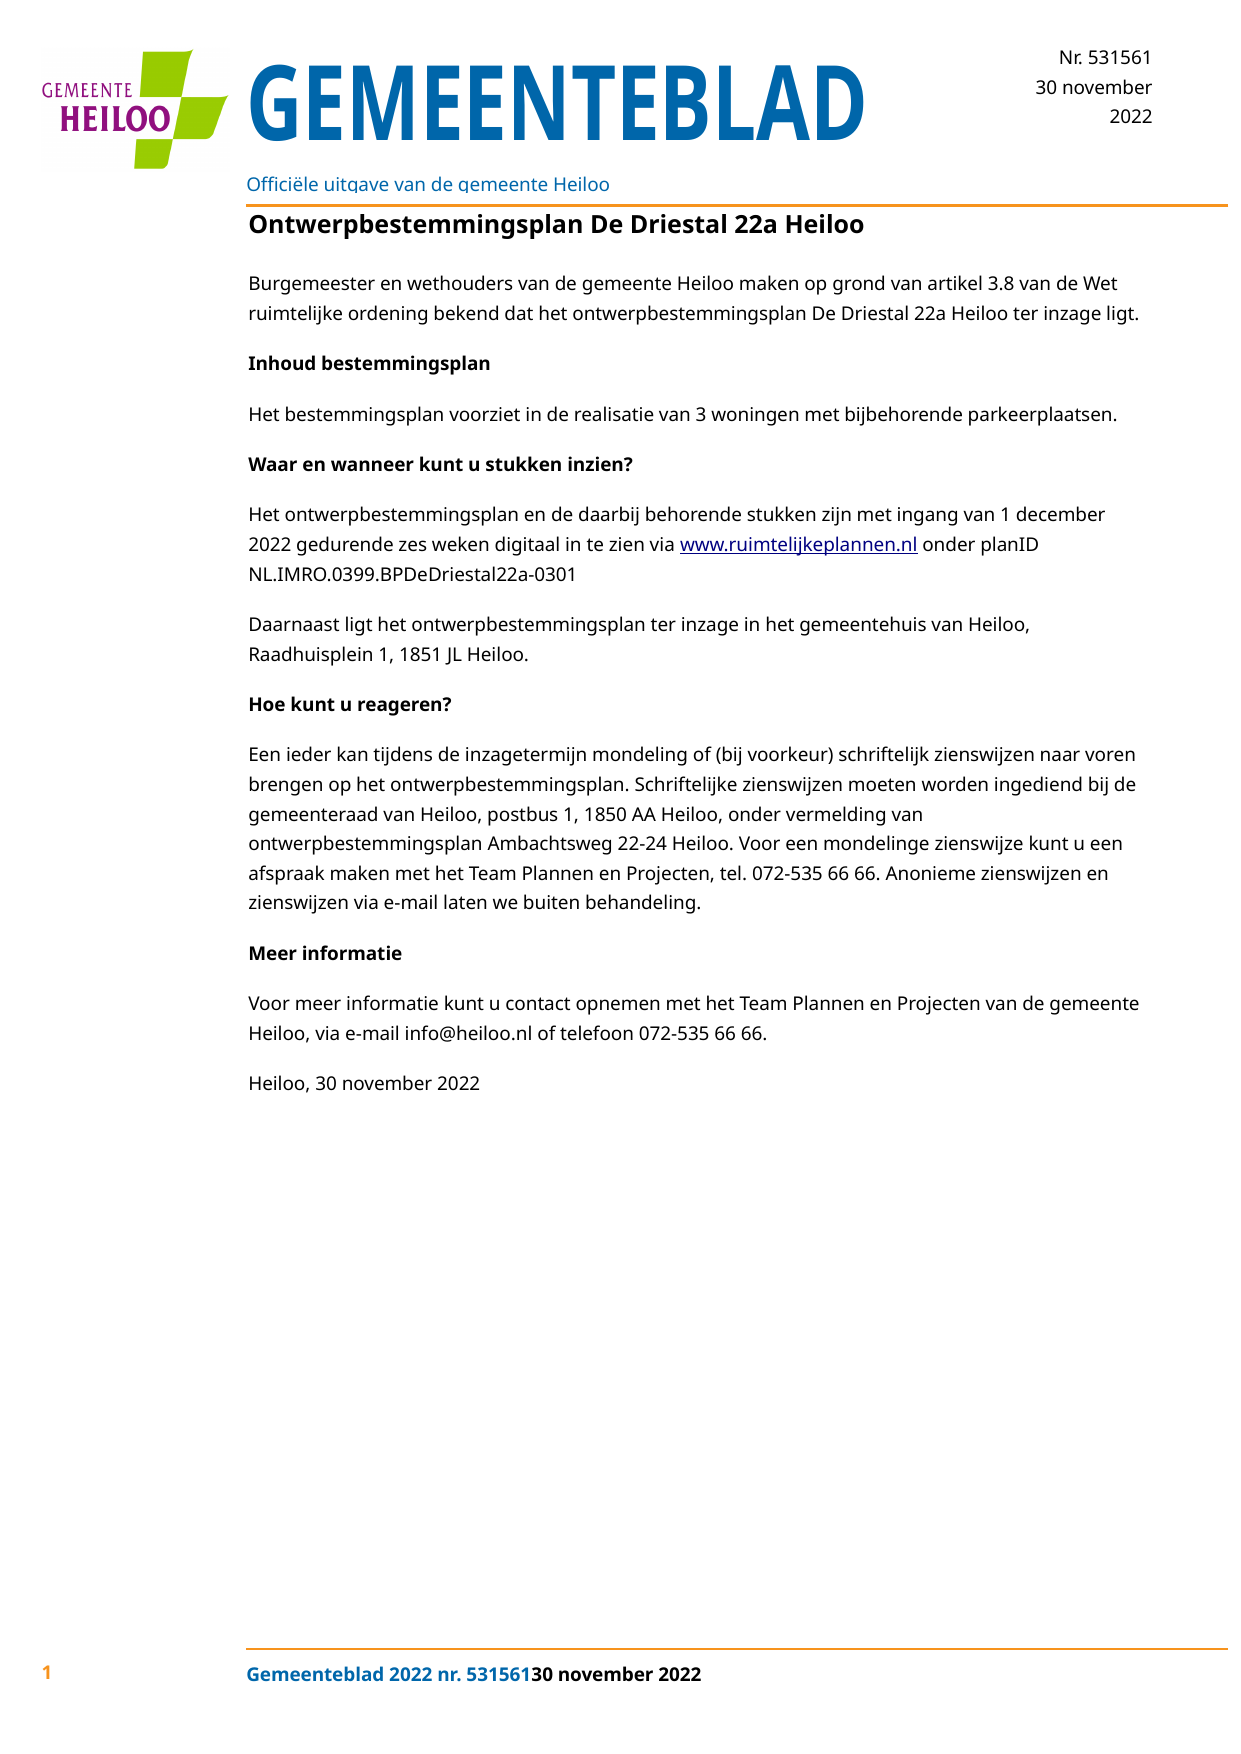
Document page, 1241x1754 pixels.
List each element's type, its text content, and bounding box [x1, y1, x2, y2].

text Meer informatie [248, 940, 1152, 966]
text Inhoud bestemmingsplan [248, 350, 1152, 376]
text Hoe kunt u reageren? [248, 691, 1152, 717]
text Heiloo, 30 november 2022 [248, 1070, 1152, 1096]
text Het bestemmingsplan voorziet in de realisatie van 3 woningen met bijbehorende parkeerplaatsen. [248, 401, 1152, 426]
text Ontwerpbestemmingsplan De Driestal 22a Heiloo [248, 207, 1152, 241]
text Voor meer informatie kunt u contact opnemen met het Team Plannen en Projecten van de gemeente Heiloo, via e-mail info@heiloo.nl of telefoon 072-535 66 66. [248, 990, 1152, 1046]
picture [41, 47, 231, 172]
text Het ontwerpbestemmingsplan en de daarbij behorende stukken zijn met ingang van 1 december 2022 gedurende zes weken digitaal in te zien via www.ruimtelijkeplannen.nl onder planID NL.IMRO.0399.BPDeDriestal22a-0301 [248, 502, 1152, 586]
text Burgemeester en wethouders van de gemeente Heiloo maken op grond van artikel 3.8 van de Wet ruimtelijke ordening bekend dat het ontwerpbestemmingsplan De Driestal 22a Heiloo ter inzage ligt. [248, 270, 1152, 326]
text Daarnaast ligt het ontwerpbestemmingsplan ter inzage in het gemeentehuis van Heiloo, Raadhuisplein 1, 1851 JL Heiloo. [248, 611, 1152, 666]
text Een ieder kan tijdens de inzagetermijn mondeling of (bij voorkeur) schriftelijk zienswijzen naar voren brengen op het ontwerpbestemmingsplan. Schriftelijke zienswijzen moeten worden ingediend bij de gemeenteraad van Heiloo, postbus 1, 1850 AA Heiloo, onder vermelding van ontwerpbestemmingsplan Ambachtsweg 22-24 Heiloo. Voor een mondelinge zienswijze kunt u een afspraak maken met het Team Plannen en Projecten, tel. 072-535 66 66. Anonieme zienswijzen en zienswijzen via e-mail laten we buiten behandeling. [248, 742, 1152, 915]
text Waar en wanneer kunt u stukken inzien? [248, 451, 1152, 477]
